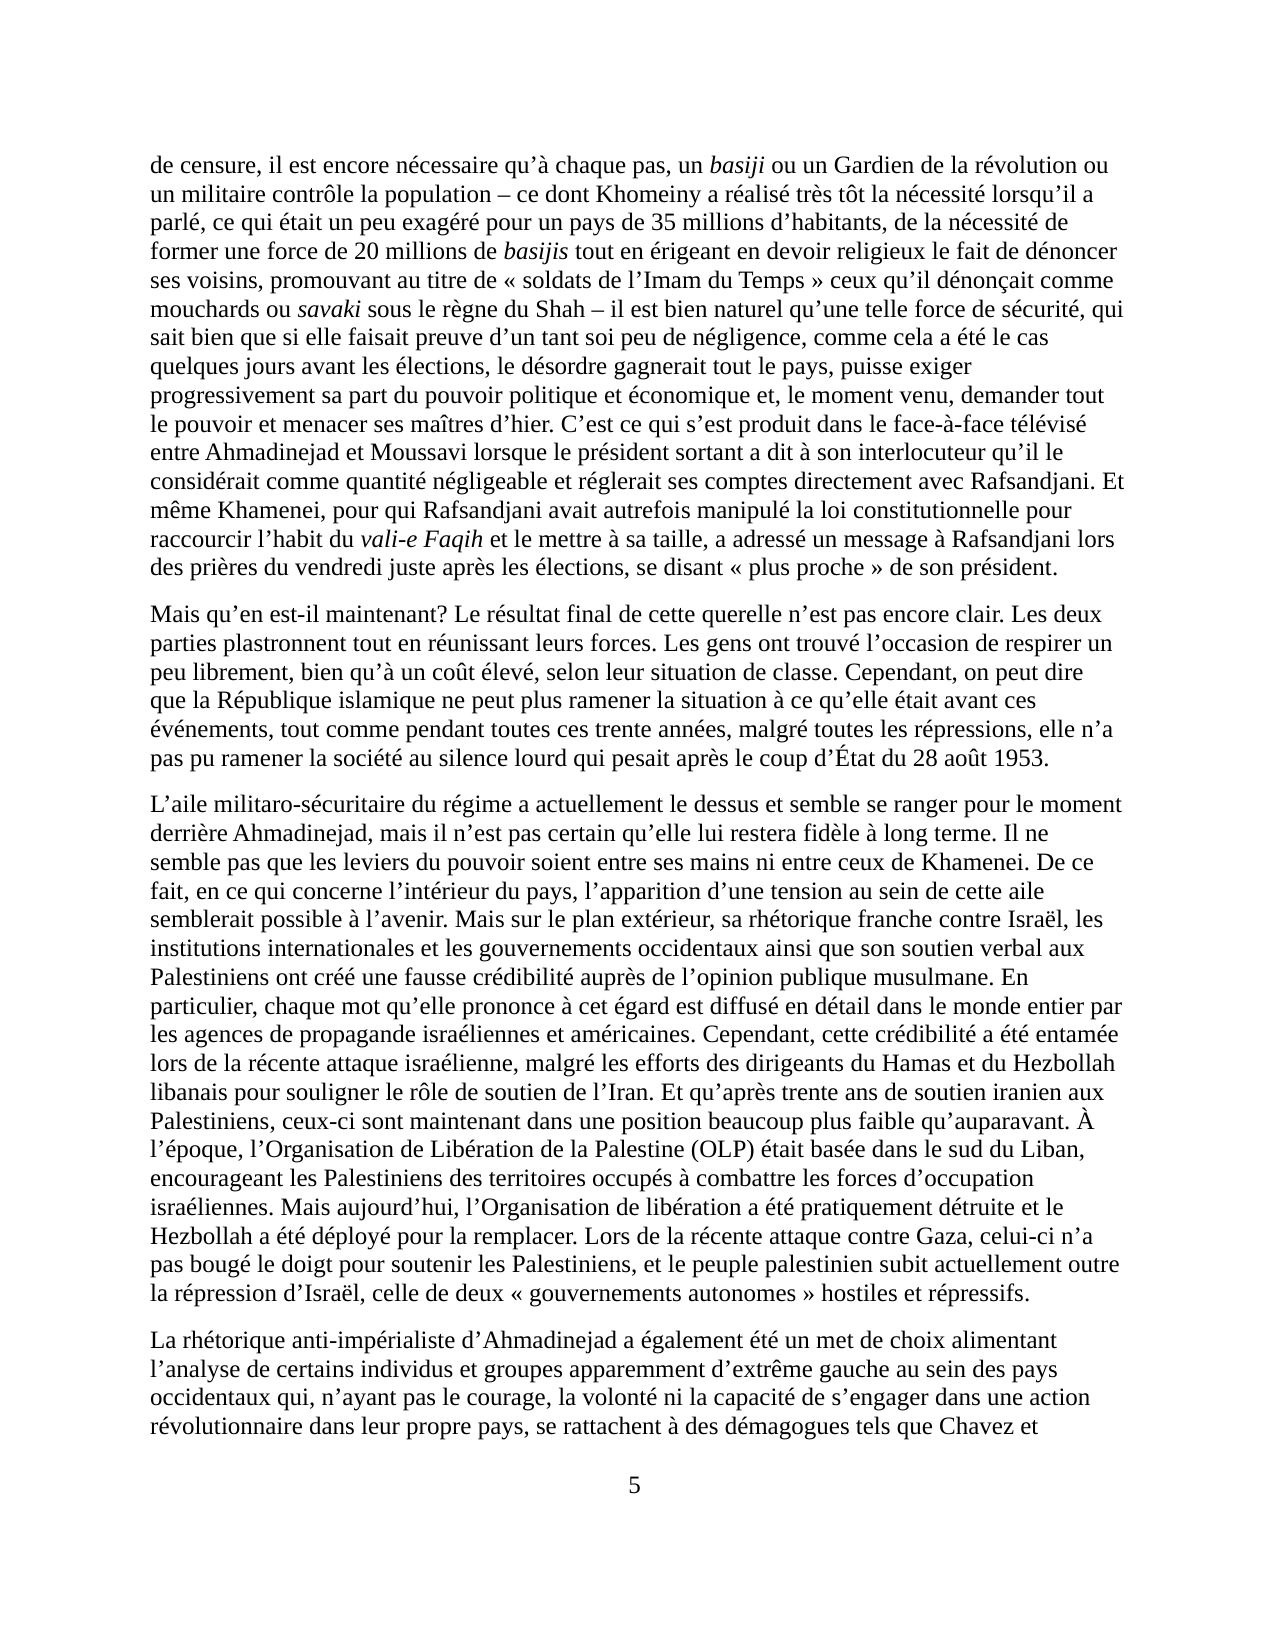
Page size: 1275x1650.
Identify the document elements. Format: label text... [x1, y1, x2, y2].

text La rhétorique anti-impérialiste d’Ahmadinejad a également été un met de choix alimentant l’analyse de certains individus et groupes apparemment d’extrême gauche au sein des pays occidentaux qui, n’ayant pas le courage, la volonté ni la capacité de s’engager dans une action révolutionnaire dans leur propre pays, se rattachent à des démagogues tels que Chavez et [150, 1325, 1125, 1440]
text de censure, il est encore nécessaire qu’à chaque pas, un basiji ou un Gardien de la révolution ou un militaire contrôle la population – ce dont Khomeiny a réalisé très tôt la nécessité lorsqu’il a parlé, ce qui était un peu exagéré pour un pays de 35 millions d’habitants, de la nécessité de former une force de 20 millions de basijis tout en érigeant en devoir religieux le fait de dénoncer ses voisins, promouvant au titre de « soldats de l’Imam du Temps » ceux qu’il dénonçait comme mouchards ou savaki sous le règne du Shah – il est bien naturel qu’une telle force de sécurité, qui sait bien que si elle faisait preuve d’un tant soi peu de négligence, comme cela a été le cas quelques jours avant les élections, le désordre gagnerait tout le pays, puisse exiger progressivement sa part du pouvoir politique et économique et, le moment venu, demander tout le pouvoir et menacer ses maîtres d’hier. C’est ce qui s’est produit dans le face-à-face télévisé entre Ahmadinejad et Moussavi lorsque le président sortant a dit à son interlocuteur qu’il le considérait comme quantité négligeable et réglerait ses comptes directement avec Rafsandjani. Et même Khamenei, pour qui Rafsandjani avait autrefois manipulé la loi constitutionnelle pour raccourcir l’habit du vali-e Faqih et le mettre à sa taille, a adressé un message à Rafsandjani lors des prières du vendredi juste après les élections, se disant « plus proche » de son président. [150, 150, 1125, 581]
text Mais qu’en est-il maintenant? Le résultat final de cette querelle n’est pas encore clair. Les deux parties plastronnent tout en réunissant leurs forces. Les gens ont trouvé l’occasion de respirer un peu librement, bien qu’à un coût élevé, selon leur situation de classe. Cependant, on peut dire que la République islamique ne peut plus ramener la situation à ce qu’elle était avant ces événements, tout comme pendant toutes ces trente années, malgré toutes les répressions, elle n’a pas pu ramener la société au silence lourd qui pesait après le coup d’État du 28 août 1953. [150, 599, 1125, 772]
text L’aile militaro-sécuritaire du régime a actuellement le dessus et semble se ranger pour le moment derrière Ahmadinejad, mais il n’est pas certain qu’elle lui restera fidèle à long terme. Il ne semble pas que les leviers du pouvoir soient entre ses mains ni entre ceux de Khamenei. De ce fait, en ce qui concerne l’intérieur du pays, l’apparition d’une tension au sein de cette aile semblerait possible à l’avenir. Mais sur le plan extérieur, sa rhétorique franche contre Israël, les institutions internationales et les gouvernements occidentaux ainsi que son soutien verbal aux Palestiniens ont créé une fausse crédibilité auprès de l’opinion publique musulmane. En particulier, chaque mot qu’elle prononce à cet égard est diffusé en détail dans le monde entier par les agences de propagande israéliennes et américaines. Cependant, cette crédibilité a été entamée lors de la récente attaque israélienne, malgré les efforts des dirigeants du Hamas et du Hezbollah libanais pour souligner le rôle de soutien de l’Iran. Et qu’après trente ans de soutien iranien aux Palestiniens, ceux-ci sont maintenant dans une position beaucoup plus faible qu’auparavant. À l’époque, l’Organisation de Libération de la Palestine (OLP) était basée dans le sud du Liban, encourageant les Palestiniens des territoires occupés à combattre les forces d’occupation israéliennes. Mais aujourd’hui, l’Organisation de libération a été pratiquement détruite et le Hezbollah a été déployé pour la remplacer. Lors de la récente attaque contre Gaza, celui-ci n’a pas bougé le doigt pour soutenir les Palestiniens, et le peuple palestinien subit actuellement outre la répression d’Israël, celle de deux « gouvernements autonomes » hostiles et répressifs. [150, 789, 1125, 1307]
